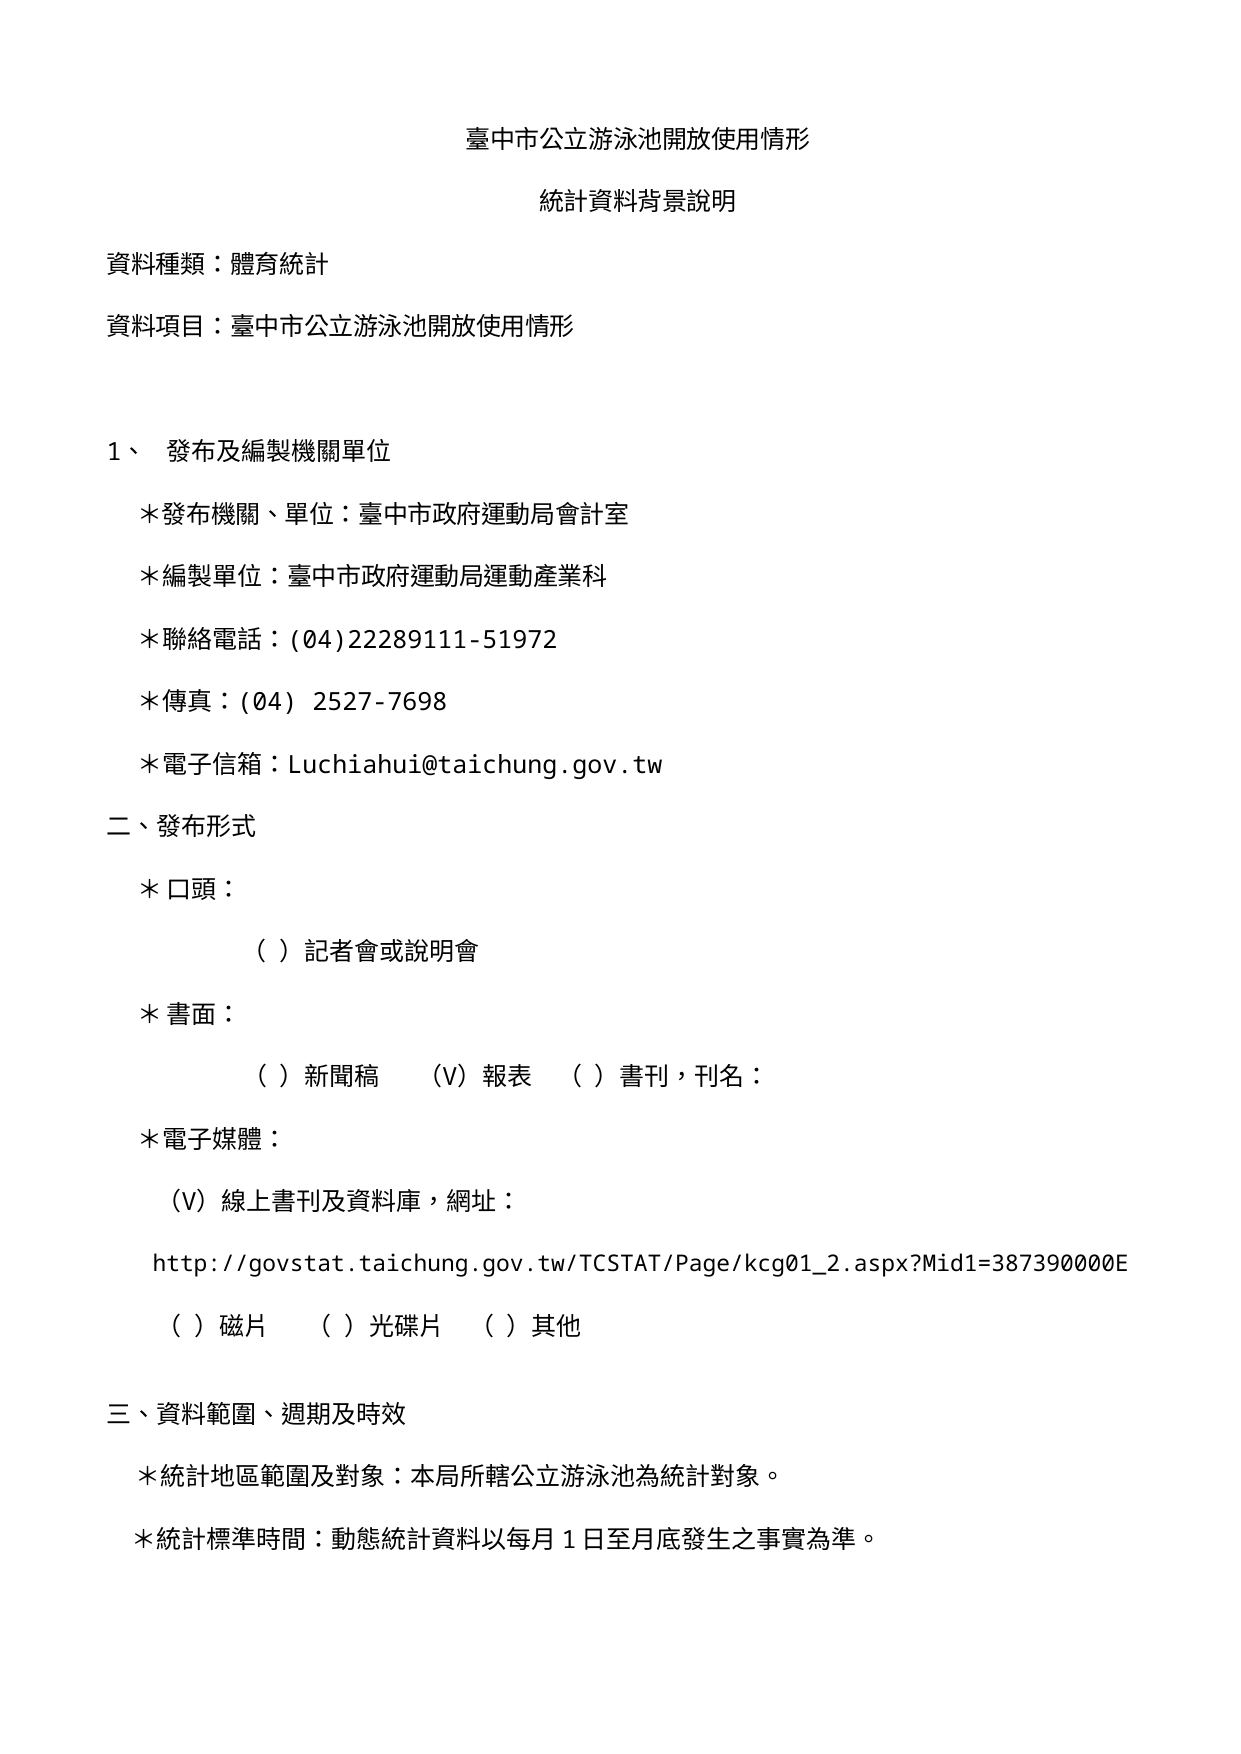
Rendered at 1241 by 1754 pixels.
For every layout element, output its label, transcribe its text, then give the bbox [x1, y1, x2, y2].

text ＊電子媒體： [137, 1096, 1169, 1158]
text 資料種類：體育統計 [106, 221, 1169, 283]
text （ ）新聞稿 （V）報表 （ ）書刊，刊名： [137, 1033, 1169, 1096]
text 二、發布形式 [106, 783, 1169, 846]
text 三、資料範圍、週期及時效 [106, 1371, 1169, 1433]
text ＊編製單位：臺中市政府運動局運動產業科 [137, 533, 1169, 596]
text ＊統計標準時間：動態統計資料以每月1日至月底發生之事實為準。 [131, 1496, 1169, 1558]
list 發布及編製機關單位 [106, 408, 1169, 471]
text （ ）記者會或說明會 [106, 908, 1169, 971]
text ＊發布機關、單位：臺中市政府運動局會計室 [137, 471, 1169, 533]
text ＊電子信箱：Luchiahui@taichung.gov.tw [137, 721, 1169, 783]
text 統計資料背景說明 [106, 158, 1169, 221]
list 書面： [137, 971, 1169, 1033]
text ＊傳真：(04) 2527-7698 [137, 658, 1169, 721]
text ＊聯絡電話：(04)22289111-51972 [137, 596, 1169, 658]
list 口頭： [137, 846, 1169, 908]
text 資料項目：臺中市公立游泳池開放使用情形 [106, 283, 1169, 346]
text ＊統計地區範圍及對象：本局所轄公立游泳池為統計對象。 [136, 1433, 1169, 1496]
text （ ）磁片 （ ）光碟片 （ ）其他 [106, 1283, 1203, 1346]
text 臺中市公立游泳池開放使用情形 [106, 96, 1169, 158]
text （V）線上書刊及資料庫，網址： [106, 1158, 1203, 1221]
text http://govstat.taichung.gov.tw/TCSTAT/Page/kcg01_2.aspx?Mid1=387390000E [106, 1221, 1203, 1283]
